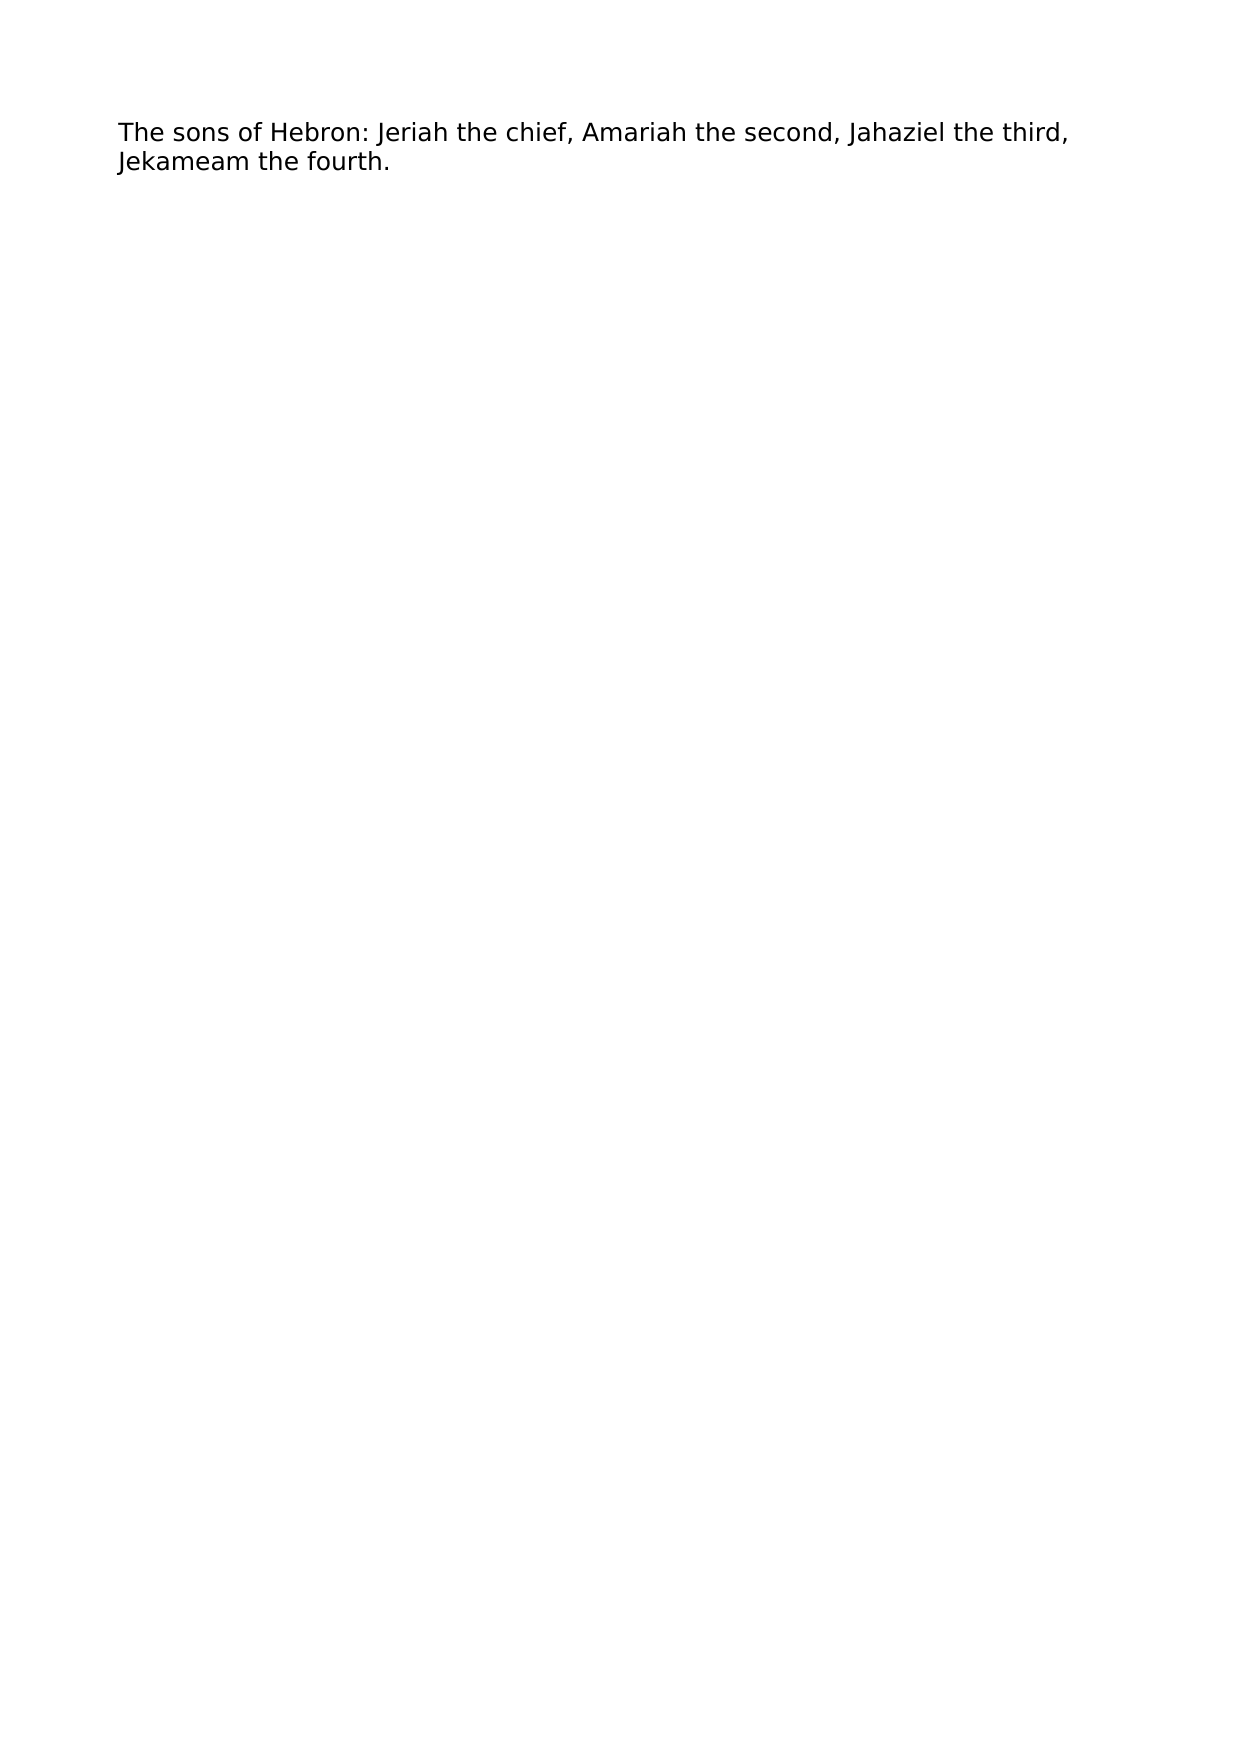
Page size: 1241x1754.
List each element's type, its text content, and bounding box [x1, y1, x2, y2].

text The sons of Hebron: Jeriah the chief, Amariah the second, Jahaziel the third, Jekameam the fourth. [118, 118, 1122, 176]
